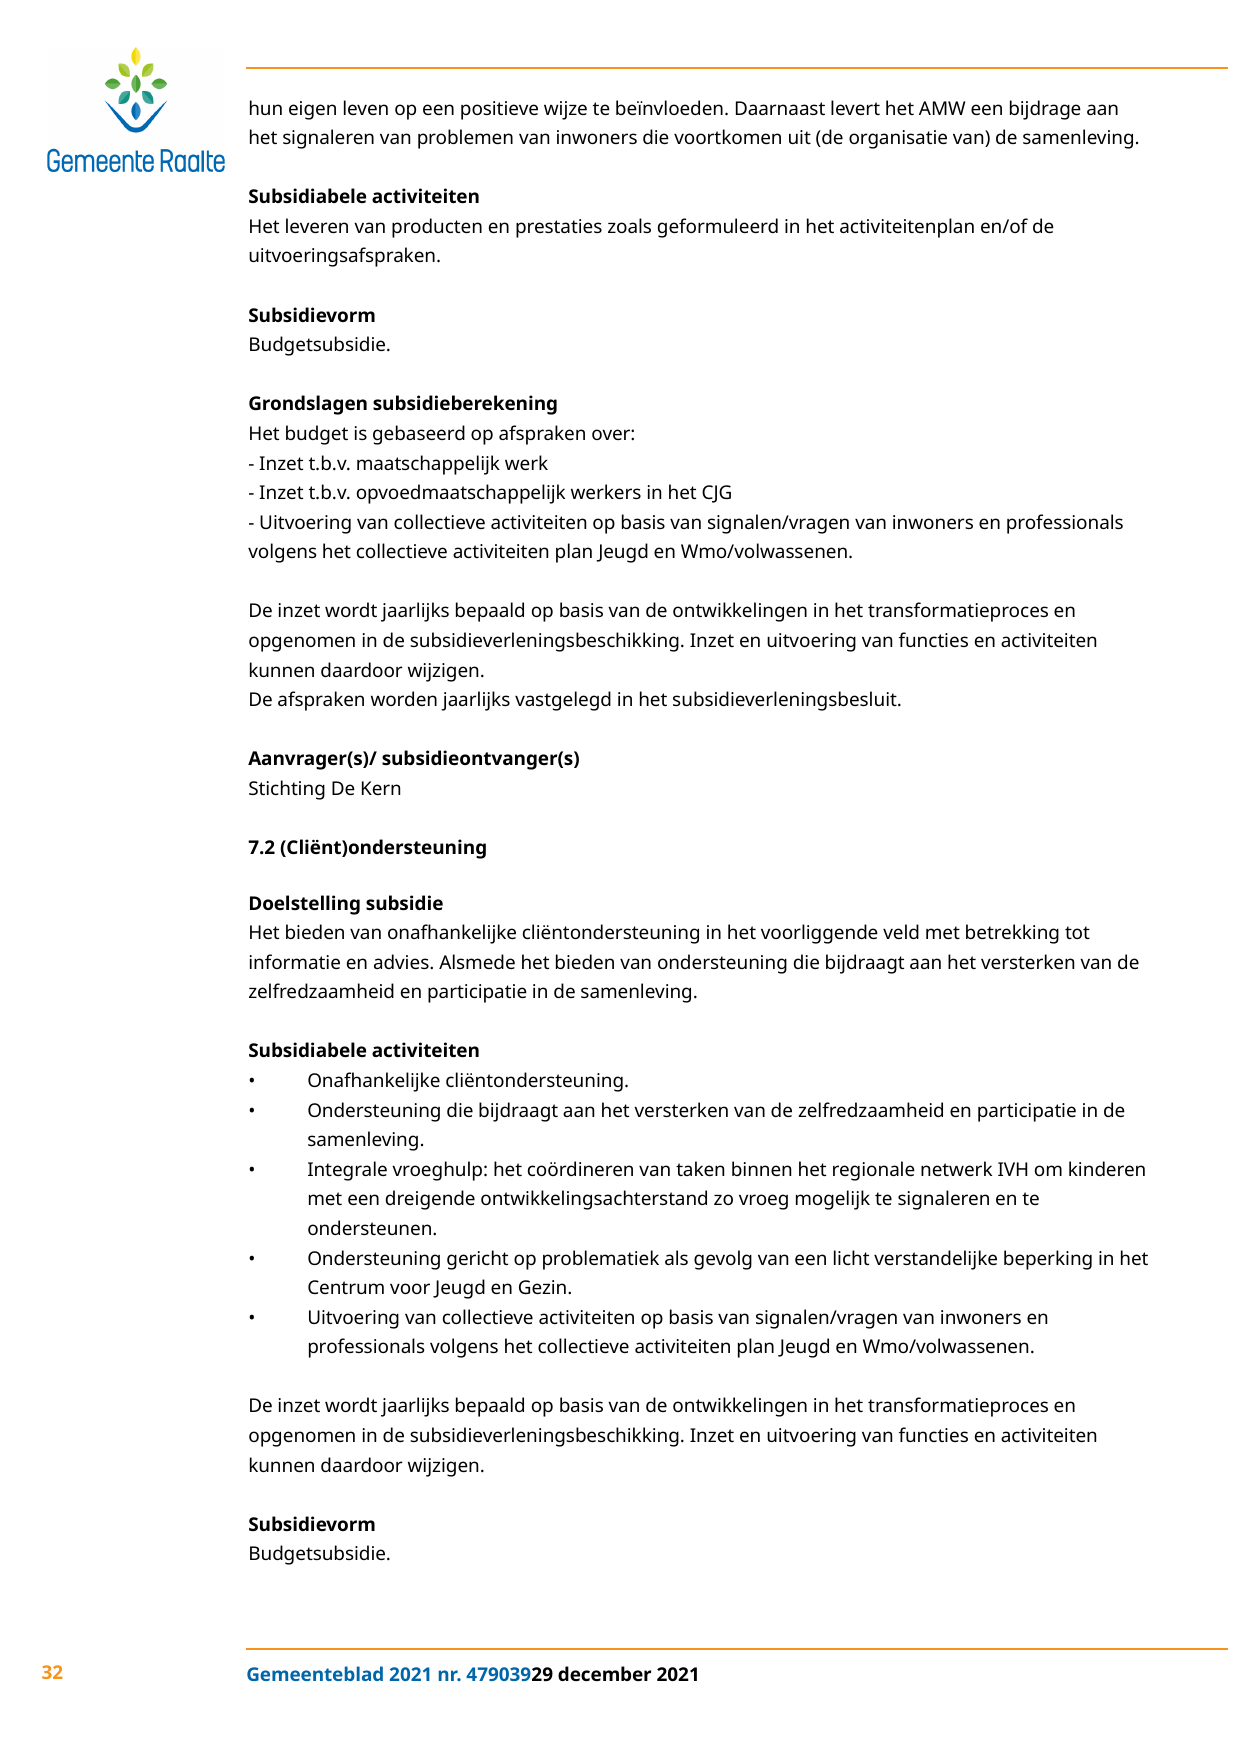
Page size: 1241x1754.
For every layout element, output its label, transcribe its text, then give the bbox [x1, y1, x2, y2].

list Ondersteuning gericht op problematiek als gevolg van een licht verstandelijke beperking in het Centrum voor Jeugd en Gezin. [248, 1245, 1152, 1300]
text Het leveren van producten en prestaties zoals geformuleerd in het activiteitenplan en/of de uitvoeringsafspraken. [248, 213, 1152, 268]
text - Inzet t.b.v. opvoedmaatschappelijk werkers in het CJG [248, 479, 1152, 505]
text Stichting De Kern [248, 775, 1152, 801]
text De inzet wordt jaarlijks bepaald op basis van de ontwikkelingen in het transformatieproces en opgenomen in de subsidieverleningsbeschikking. Inzet en uitvoering van functies en activiteiten kunnen daardoor wijzigen. [248, 598, 1152, 683]
text 7.2 (Cliënt)ondersteuning [248, 834, 1152, 860]
text Doelstelling subsidie [248, 890, 1152, 915]
text hun eigen leven op een positieve wijze te beïnvloeden. Daarnaast levert het AMW een bijdrage aan het signaleren van problemen van inwoners die voortkomen uit (de organisatie van) de samenleving. [248, 95, 1152, 150]
text - Uitvoering van collectieve activiteiten op basis van signalen/vragen van inwoners en professionals volgens het collectieve activiteiten plan Jeugd en Wmo/volwassenen. [248, 509, 1152, 564]
text De afspraken worden jaarlijks vastgelegd in het subsidieverleningsbesluit. [248, 686, 1152, 712]
text Subsidievorm [248, 302, 1152, 328]
text De inzet wordt jaarlijks bepaald op basis van de ontwikkelingen in het transformatieproces en opgenomen in de subsidieverleningsbeschikking. Inzet en uitvoering van functies en activiteiten kunnen daardoor wijzigen. [248, 1393, 1152, 1477]
text Subsidiabele activiteiten [248, 183, 1152, 209]
list Ondersteuning die bijdraagt aan het versterken van de zelfredzaamheid en participatie in de samenleving. [248, 1097, 1152, 1152]
text Grondslagen subsidieberekening [248, 391, 1152, 416]
text Budgetsubsidie. [248, 1541, 1152, 1566]
list Uitvoering van collectieve activiteiten op basis van signalen/vragen van inwoners en professionals volgens het collectieve activiteiten plan Jeugd en Wmo/volwassenen. [248, 1304, 1152, 1359]
picture [41, 47, 231, 172]
text Aanvrager(s)/ subsidieontvanger(s) [248, 746, 1152, 771]
text Budgetsubsidie. [248, 331, 1152, 357]
text Subsidiabele activiteiten [248, 1038, 1152, 1063]
text - Inzet t.b.v. maatschappelijk werk [248, 450, 1152, 476]
list Onafhankelijke cliëntondersteuning. [248, 1067, 1152, 1093]
text Het budget is gebaseerd op afspraken over: [248, 420, 1152, 446]
text Het bieden van onafhankelijke cliëntondersteuning in het voorliggende veld met betrekking tot informatie en advies. Alsmede het bieden van ondersteuning die bijdraagt aan het versterken van de zelfredzaamheid en participatie in de samenleving. [248, 919, 1152, 1004]
list Integrale vroeghulp: het coördineren van taken binnen het regionale netwerk IVH om kinderen met een dreigende ontwikkelingsachterstand zo vroeg mogelijk te signaleren en te ondersteunen. [248, 1156, 1152, 1241]
text Subsidievorm [248, 1511, 1152, 1537]
